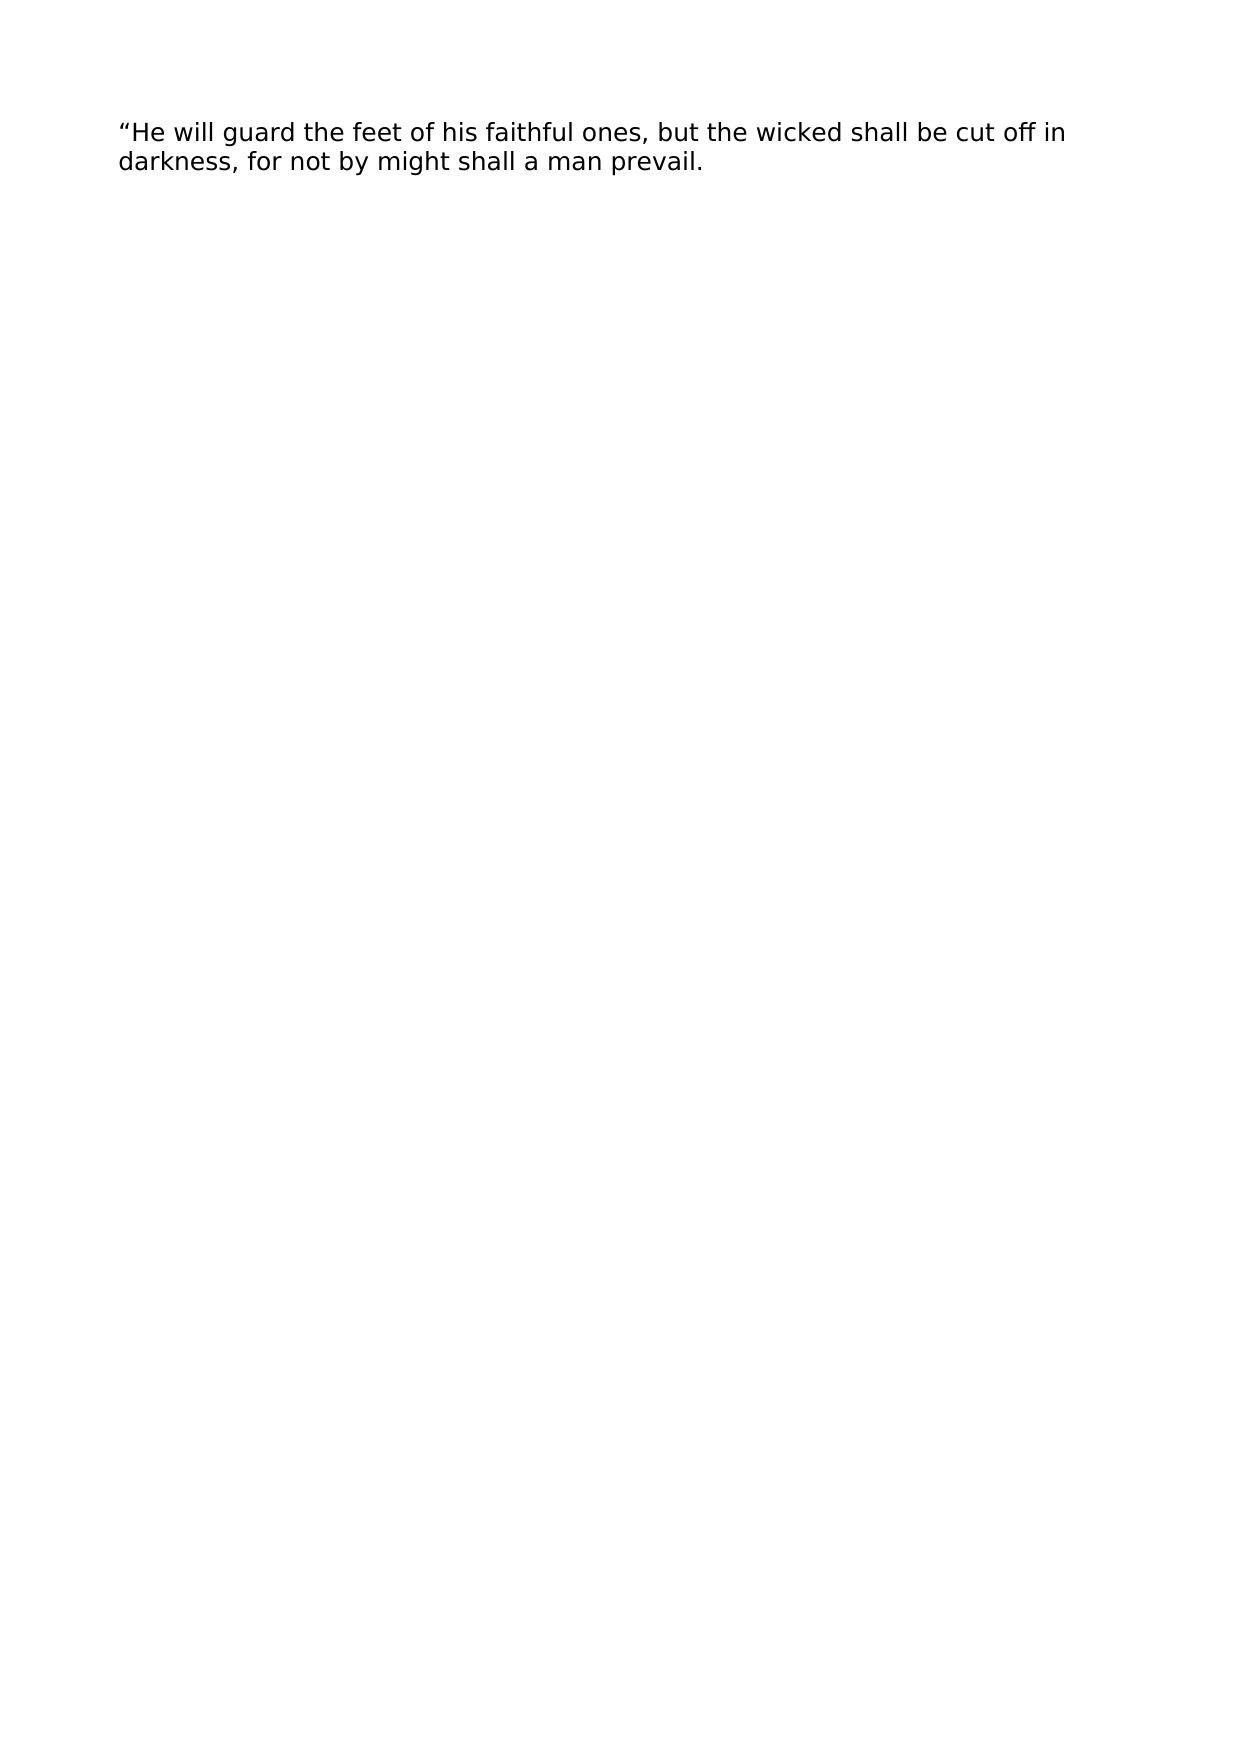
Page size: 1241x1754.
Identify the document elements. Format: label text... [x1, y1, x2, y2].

text “He will guard the feet of his faithful ones, but the wicked shall be cut off in darkness, for not by might shall a man prevail. [118, 118, 1122, 176]
